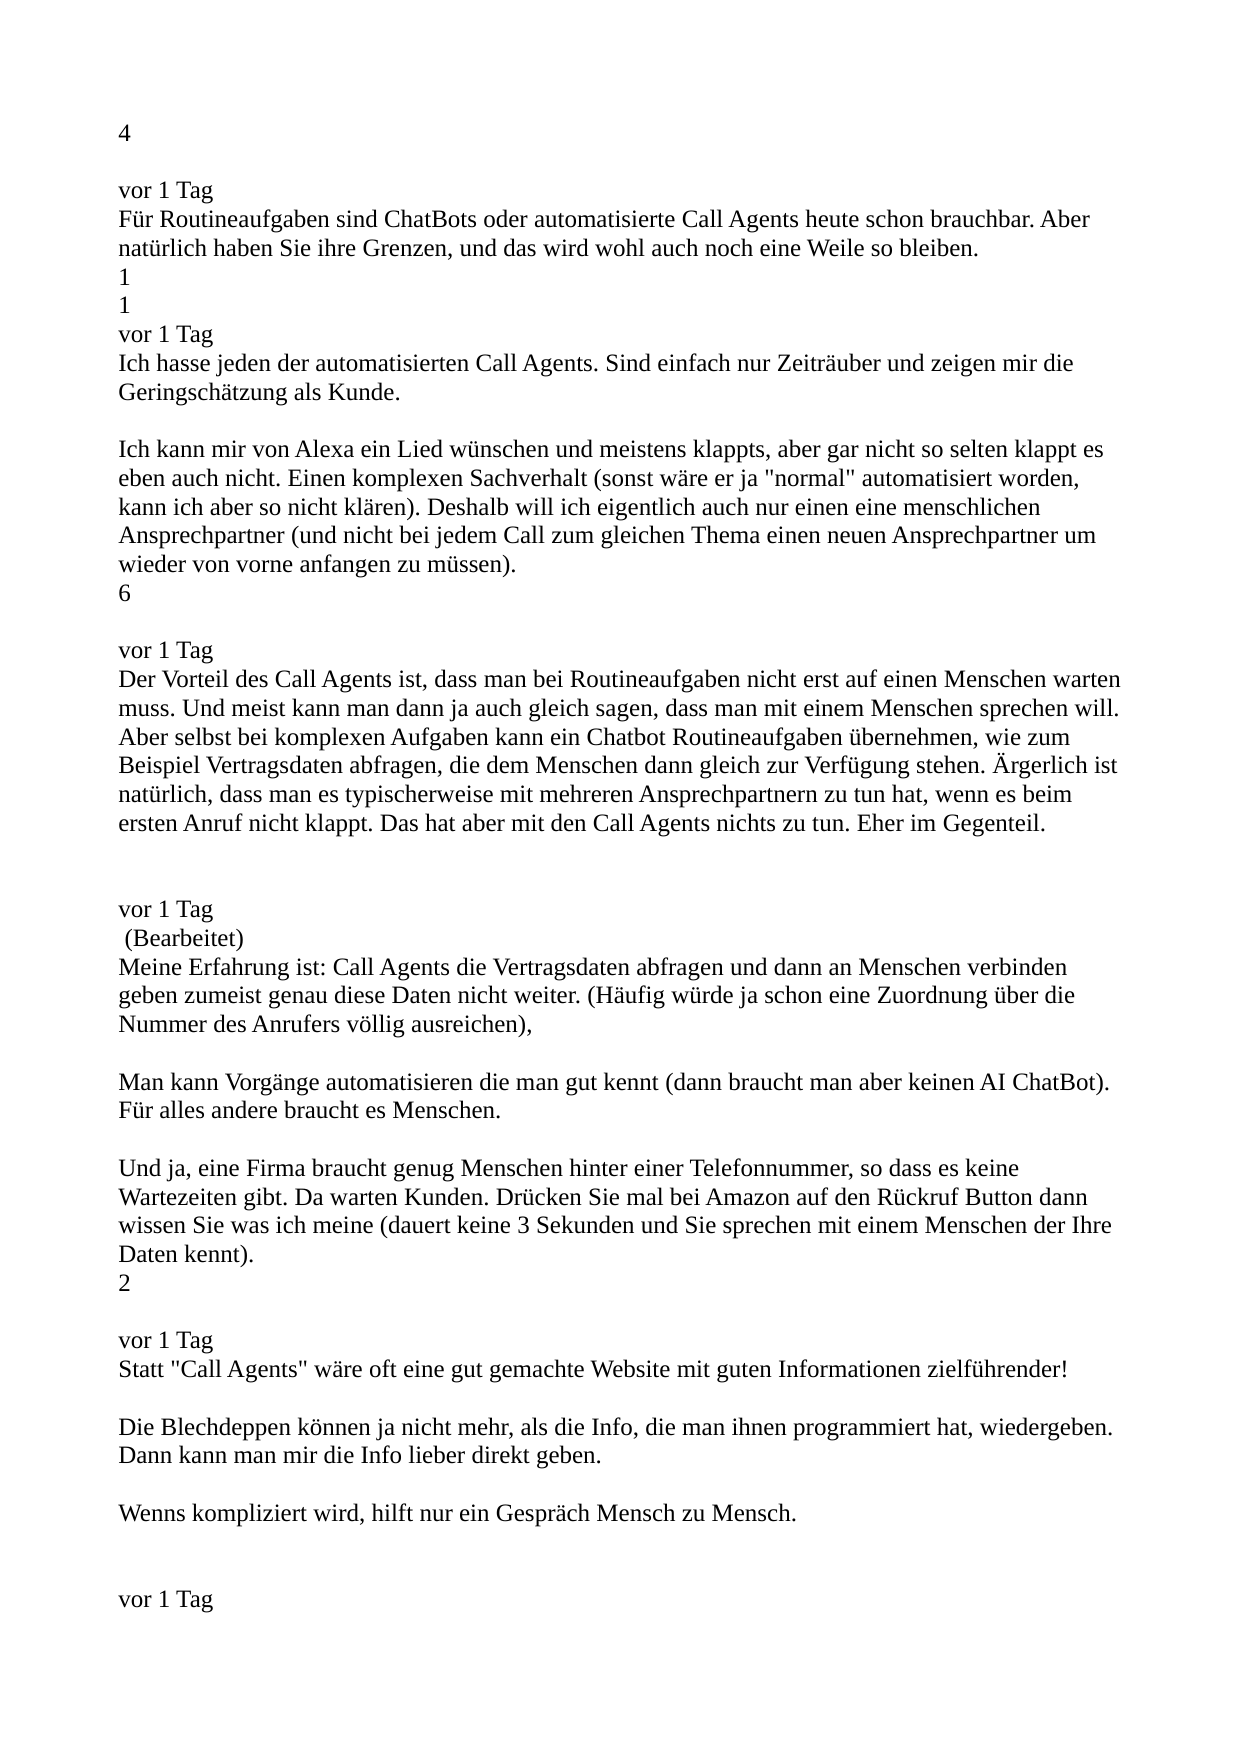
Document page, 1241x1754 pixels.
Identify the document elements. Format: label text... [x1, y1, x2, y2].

text Ich hasse jeden der automatisierten Call Agents. Sind einfach nur Zeiträuber und zeigen mir die Geringschätzung als Kunde. [118, 348, 1122, 406]
text Meine Erfahrung ist: Call Agents die Vertragsdaten abfragen und dann an Menschen verbinden geben zumeist genau diese Daten nicht weiter. (Häufig würde ja schon eine Zuordnung über die Nummer des Anrufers völlig ausreichen), [118, 952, 1122, 1038]
text Wenns kompliziert wird, hilft nur ein Gespräch Mensch zu Mensch. [118, 1498, 1122, 1527]
text vor 1 Tag [118, 319, 1122, 348]
text vor 1 Tag [118, 1326, 1122, 1354]
text 1 [118, 262, 1122, 291]
text Für Routineaufgaben sind ChatBots oder automatisierte Call Agents heute schon brauchbar. Aber natürlich haben Sie ihre Grenzen, und das wird wohl auch noch eine Weile so bleiben. [118, 204, 1122, 262]
text Statt "Call Agents" wäre oft eine gut gemachte Website mit guten Informationen zielführender! [118, 1354, 1122, 1383]
text (Bearbeitet) [118, 923, 1122, 952]
text Die Blechdeppen können ja nicht mehr, als die Info, die man ihnen programmiert hat, wiedergeben. Dann kann man mir die Info lieber direkt geben. [118, 1412, 1122, 1469]
text vor 1 Tag [118, 636, 1122, 664]
text Und ja, eine Firma braucht genug Menschen hinter einer Telefonnummer, so dass es keine Wartezeiten gibt. Da warten Kunden. Drücken Sie mal bei Amazon auf den Rückruf Button dann wissen Sie was ich meine (dauert keine 3 Sekunden und Sie sprechen mit einem Menschen der Ihre Daten kennt). [118, 1153, 1122, 1268]
text 1 [118, 291, 1122, 319]
text Ich kann mir von Alexa ein Lied wünschen und meistens klappts, aber gar nicht so selten klappt es eben auch nicht. Einen komplexen Sachverhalt (sonst wäre er ja "normal" automatisiert worden, kann ich aber so nicht klären). Deshalb will ich eigentlich auch nur einen eine menschlichen Ansprechpartner (und nicht bei jedem Call zum gleichen Thema einen neuen Ansprechpartner um wieder von vorne anfangen zu müssen). [118, 434, 1122, 578]
text 4 [118, 118, 1122, 147]
text 6 [118, 578, 1122, 607]
text vor 1 Tag [118, 894, 1122, 923]
text vor 1 Tag [118, 176, 1122, 204]
text vor 1 Tag [118, 1584, 1122, 1613]
text Der Vorteil des Call Agents ist, dass man bei Routineaufgaben nicht erst auf einen Menschen warten muss. Und meist kann man dann ja auch gleich sagen, dass man mit einem Menschen sprechen will. Aber selbst bei komplexen Aufgaben kann ein Chatbot Routineaufgaben übernehmen, wie zum Beispiel Vertragsdaten abfragen, die dem Menschen dann gleich zur Verfügung stehen. Ärgerlich ist natürlich, dass man es typischerweise mit mehreren Ansprechpartnern zu tun hat, wenn es beim ersten Anruf nicht klappt. Das hat aber mit den Call Agents nichts zu tun. Eher im Gegenteil. [118, 664, 1122, 837]
text 2 [118, 1268, 1122, 1297]
text Man kann Vorgänge automatisieren die man gut kennt (dann braucht man aber keinen AI ChatBot). Für alles andere braucht es Menschen. [118, 1067, 1122, 1124]
